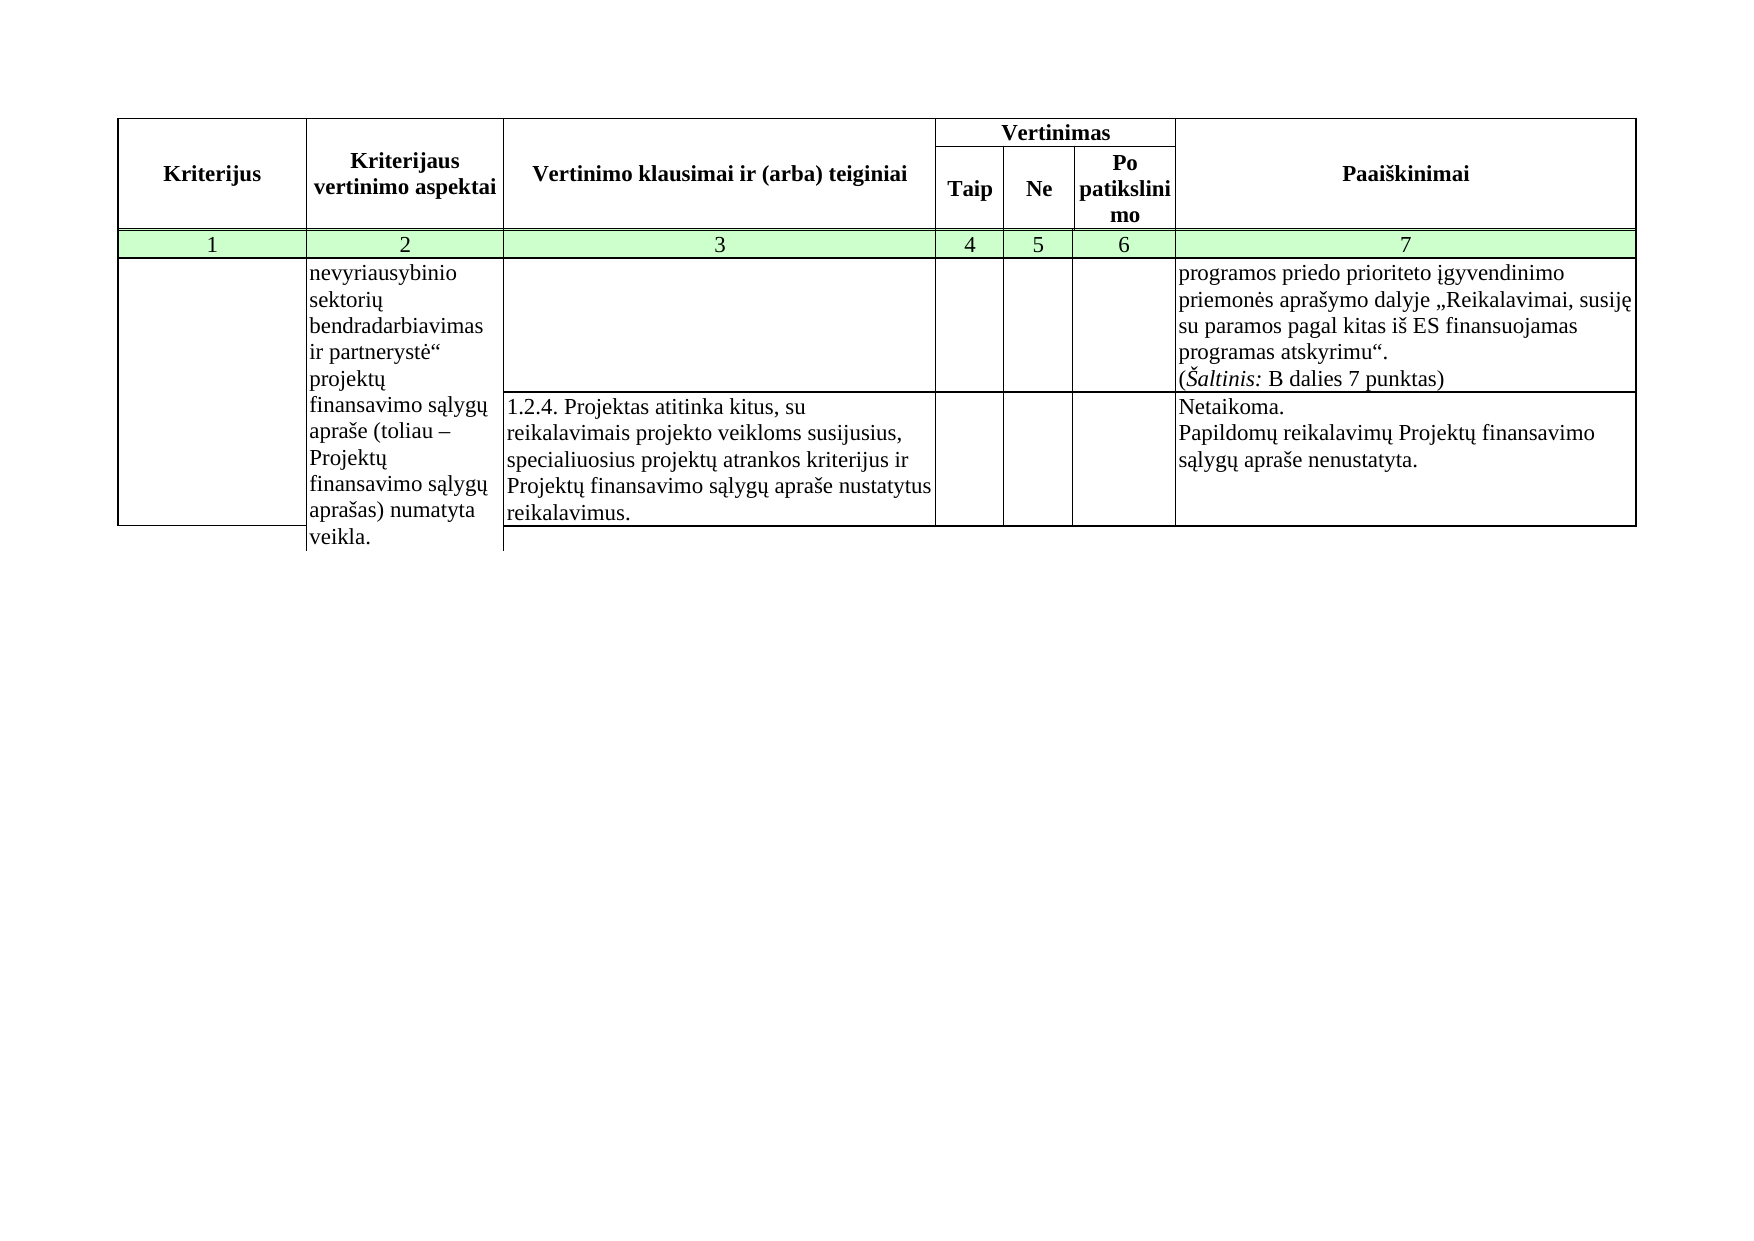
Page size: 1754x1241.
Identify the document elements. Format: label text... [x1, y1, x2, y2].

table_cell 1 [119, 231, 306, 257]
table_cell Po patikslinimo [1075, 147, 1175, 228]
table_cell programos priedo prioriteto įgyvendinimo priemonės aprašymo dalyje „Reikalavimai, susiję su paramos pagal kitas iš ES finansuojamas programas atskyrimu“. (Šaltinis: B dalies 7 punktas) [1176, 259, 1635, 391]
table_header Kriterijaus vertinimo aspektai [307, 119, 503, 228]
table_cell [936, 259, 1003, 391]
table_header Vertinimas [936, 119, 1175, 146]
table_cell Ne [1004, 147, 1074, 228]
table_cell 1.2. Pagrįstas projekto tikslų ir uždavinių ryšys su veiksmų programos prioriteto įgyvendinimo priemone ir bent viena 2007–2013 m. Žmogiškųjų išteklių plėtros veiksmų programos 4 prioriteto „Administracinių gebėjimų stiprinimas ir viešojo administravimo efektyvumo didinimas“ įgyvendinimo priemonės VP1-4.1-VRM-08-V „Valdžios ir nevyriausybinio sektorių bendradarbiavimas ir partnerystė“ projektų finansavimo sąlygų apraše (toliau – Projektų finansavimo sąlygų aprašas) numatyta veikla. [307, 259, 503, 527]
table_cell 4 [936, 231, 1003, 257]
table_cell [1004, 393, 1072, 525]
table_cell 2 [307, 231, 503, 257]
table_cell 6 [1073, 231, 1175, 257]
table_cell 7 [1176, 231, 1635, 257]
table_cell 3 [504, 231, 935, 257]
table_cell [936, 393, 1003, 525]
table_cell [504, 259, 935, 391]
table_header Vertinimo klausimai ir (arba) teiginiai [504, 119, 935, 228]
table_cell [1073, 393, 1175, 525]
table_cell [119, 259, 306, 525]
table_cell 5 [1004, 231, 1072, 257]
table_header Kriterijus [119, 119, 306, 228]
table_cell Taip [936, 147, 1003, 228]
table_cell Netaikoma. Papildomų reikalavimų Projektų finansavimo sąlygų apraše nenustatyta. [1176, 393, 1635, 525]
table_cell [1073, 259, 1175, 391]
table_cell [1004, 259, 1072, 391]
table_cell 1.2.4. Projektas atitinka kitus, su reikalavimais projekto veikloms susijusius, specialiuosius projektų atrankos kriterijus ir Projektų finansavimo sąlygų apraše nustatytus reikalavimus. [504, 393, 935, 525]
table_header Paaiškinimai [1176, 119, 1635, 228]
